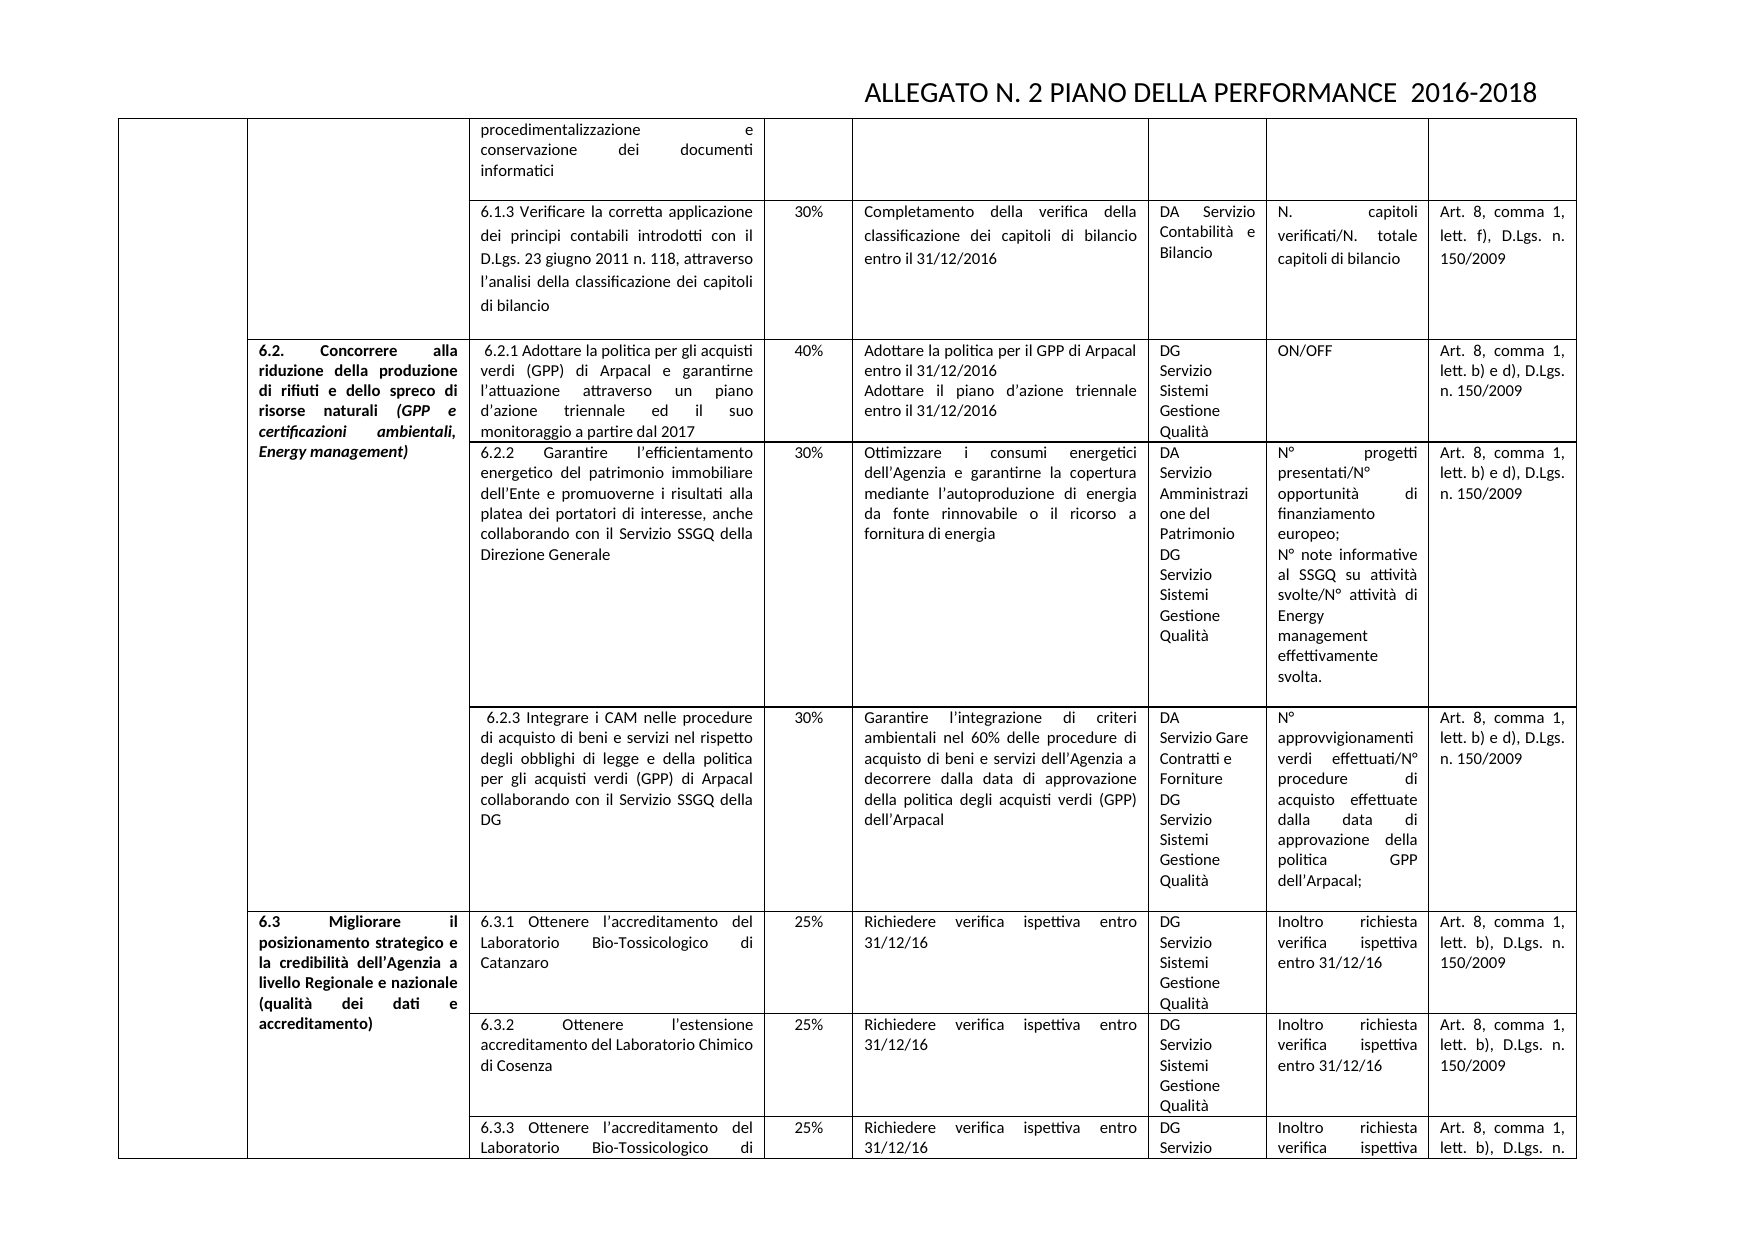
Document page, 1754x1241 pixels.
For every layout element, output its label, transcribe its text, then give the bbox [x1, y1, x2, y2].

table_cell N. capitoli verificati/N. totale capitoli di bilancio [1267, 201, 1428, 339]
table_cell 6.3.2 Ottenere l’estensione accreditamento del Laboratorio Chimico di Cosenza [470, 1014, 764, 1116]
table_cell 6.1.3 Verificare la corretta applicazione dei principi contabili introdotti con il D.Lgs. 23 giugno 2011 n. 118, attraverso l’analisi della classificazione dei capitoli di bilancio [470, 201, 764, 339]
table_cell N° progetti presentati/N° opportunità di finanziamento europeo; N° note informative al SSGQ su attività svolte/N° attività di Energy management effettivamente svolta. [1267, 443, 1428, 706]
table_cell 6.3.3 Ottenere l’accreditamento del Laboratorio Bio-Tossicologico di [470, 1117, 764, 1157]
table_cell Garantire l’integrazione di criteri ambientali nel 60% delle procedure di acquisto di beni e servizi dell’Agenzia a decorrere dalla data di approvazione della politica degli acquisti verdi (GPP) dell’Arpacal [853, 708, 1148, 911]
table_cell Adottare la politica per il GPP di Arpacal entro il 31/12/2016 Adottare il piano d’azione triennale entro il 31/12/2016 [853, 340, 1148, 441]
table_cell Completamento della verifica della classificazione dei capitoli di bilancio entro il 31/12/2016 [853, 201, 1148, 339]
table_cell Art. 8, comma 1, lett. b), D.Lgs. n. 150/2009 [1429, 912, 1576, 1013]
table_cell 30% [765, 201, 852, 339]
table_cell 25% [765, 912, 852, 1013]
table_cell procedimentalizzazione e conservazione dei documenti informatici [470, 119, 764, 200]
table_cell DA Servizio Contabilità e Bilancio [1149, 201, 1266, 339]
table_cell Art. 8, comma 1, lett. b) e d), D.Lgs. n. 150/2009 [1429, 443, 1576, 706]
table_cell 30% [765, 443, 852, 706]
table_cell Art. 8, comma 1, lett. f), D.Lgs. n. 150/2009 [1429, 201, 1576, 339]
table_cell Inoltro richiesta verifica ispettiva entro 31/12/16 [1267, 1014, 1428, 1116]
table_cell [765, 119, 852, 200]
table_cell 6.3 Migliorare il posizionamento strategico e la credibilità dell’Agenzia a livello Regionale e nazionale (qualità dei dati e accreditamento) [248, 912, 469, 1157]
table_cell Inoltro richiesta verifica ispettiva [1267, 1117, 1428, 1157]
table_cell 6.2.2 Garantire l’efficientamento energetico del patrimonio immobiliare dell’Ente e promuoverne i risultati alla platea dei portatori di interesse, anche collaborando con il Servizio SSGQ della Direzione Generale [470, 443, 764, 706]
table_cell Art. 8, comma 1, lett. b) e d), D.Lgs. n. 150/2009 [1429, 708, 1576, 911]
table_cell DG Servizio Sistemi Gestione Qualità [1149, 1014, 1266, 1116]
table_cell [1149, 119, 1266, 200]
table_cell [119, 119, 247, 1157]
table_cell 6.2. Concorrere alla riduzione della produzione di rifiuti e dello spreco di risorse naturali (GPP e certificazioni ambientali, Energy management) [248, 340, 469, 911]
table_cell DG Servizio Sistemi Gestione Qualità [1149, 912, 1266, 1013]
table_cell [248, 119, 469, 339]
table_cell Art. 8, comma 1, lett. b), D.Lgs. n. [1429, 1117, 1576, 1157]
table_cell Ottimizzare i consumi energetici dell’Agenzia e garantirne la copertura mediante l’autoproduzione di energia da fonte rinnovabile o il ricorso a fornitura di energia [853, 443, 1148, 706]
table_cell Art. 8, comma 1, lett. b), D.Lgs. n. 150/2009 [1429, 1014, 1576, 1116]
table_cell 25% [765, 1117, 852, 1157]
table_cell 6.3.1 Ottenere l’accreditamento del Laboratorio Bio-Tossicologico di Catanzaro [470, 912, 764, 1013]
table_cell N° approvvigionamenti verdi effettuati/N° procedure di acquisto effettuate dalla data di approvazione della politica GPP dell’Arpacal; [1267, 708, 1428, 911]
table_cell Inoltro richiesta verifica ispettiva entro 31/12/16 [1267, 912, 1428, 1013]
table_cell 40% [765, 340, 852, 441]
table_cell Richiedere verifica ispettiva entro 31/12/16 [853, 1014, 1148, 1116]
table_cell DG Servizio [1149, 1117, 1266, 1157]
table_cell DG Servizio Sistemi Gestione Qualità [1149, 340, 1266, 441]
table_cell 30% [765, 708, 852, 911]
table_cell 6.2.3 Integrare i CAM nelle procedure di acquisto di beni e servizi nel rispetto degli obblighi di legge e della politica per gli acquisti verdi (GPP) di Arpacal collaborando con il Servizio SSGQ della DG [470, 708, 764, 911]
table_cell [1267, 119, 1428, 200]
table_cell DA Servizio Gare Contratti e Forniture DG Servizio Sistemi Gestione Qualità [1149, 708, 1266, 911]
table_cell DA Servizio Amministrazione del Patrimonio DG Servizio Sistemi Gestione Qualità [1149, 443, 1266, 706]
table_cell ON/OFF [1267, 340, 1428, 441]
table_cell [853, 119, 1148, 200]
table_cell Richiedere verifica ispettiva entro 31/12/16 [853, 912, 1148, 1013]
table_cell Richiedere verifica ispettiva entro 31/12/16 [853, 1117, 1148, 1157]
table_cell Art. 8, comma 1, lett. b) e d), D.Lgs. n. 150/2009 [1429, 340, 1576, 441]
table_cell 6.2.1 Adottare la politica per gli acquisti verdi (GPP) di Arpacal e garantirne l’attuazione attraverso un piano d’azione triennale ed il suo monitoraggio a partire dal 2017 [470, 340, 764, 441]
table_cell 25% [765, 1014, 852, 1116]
table_cell [1429, 119, 1576, 200]
